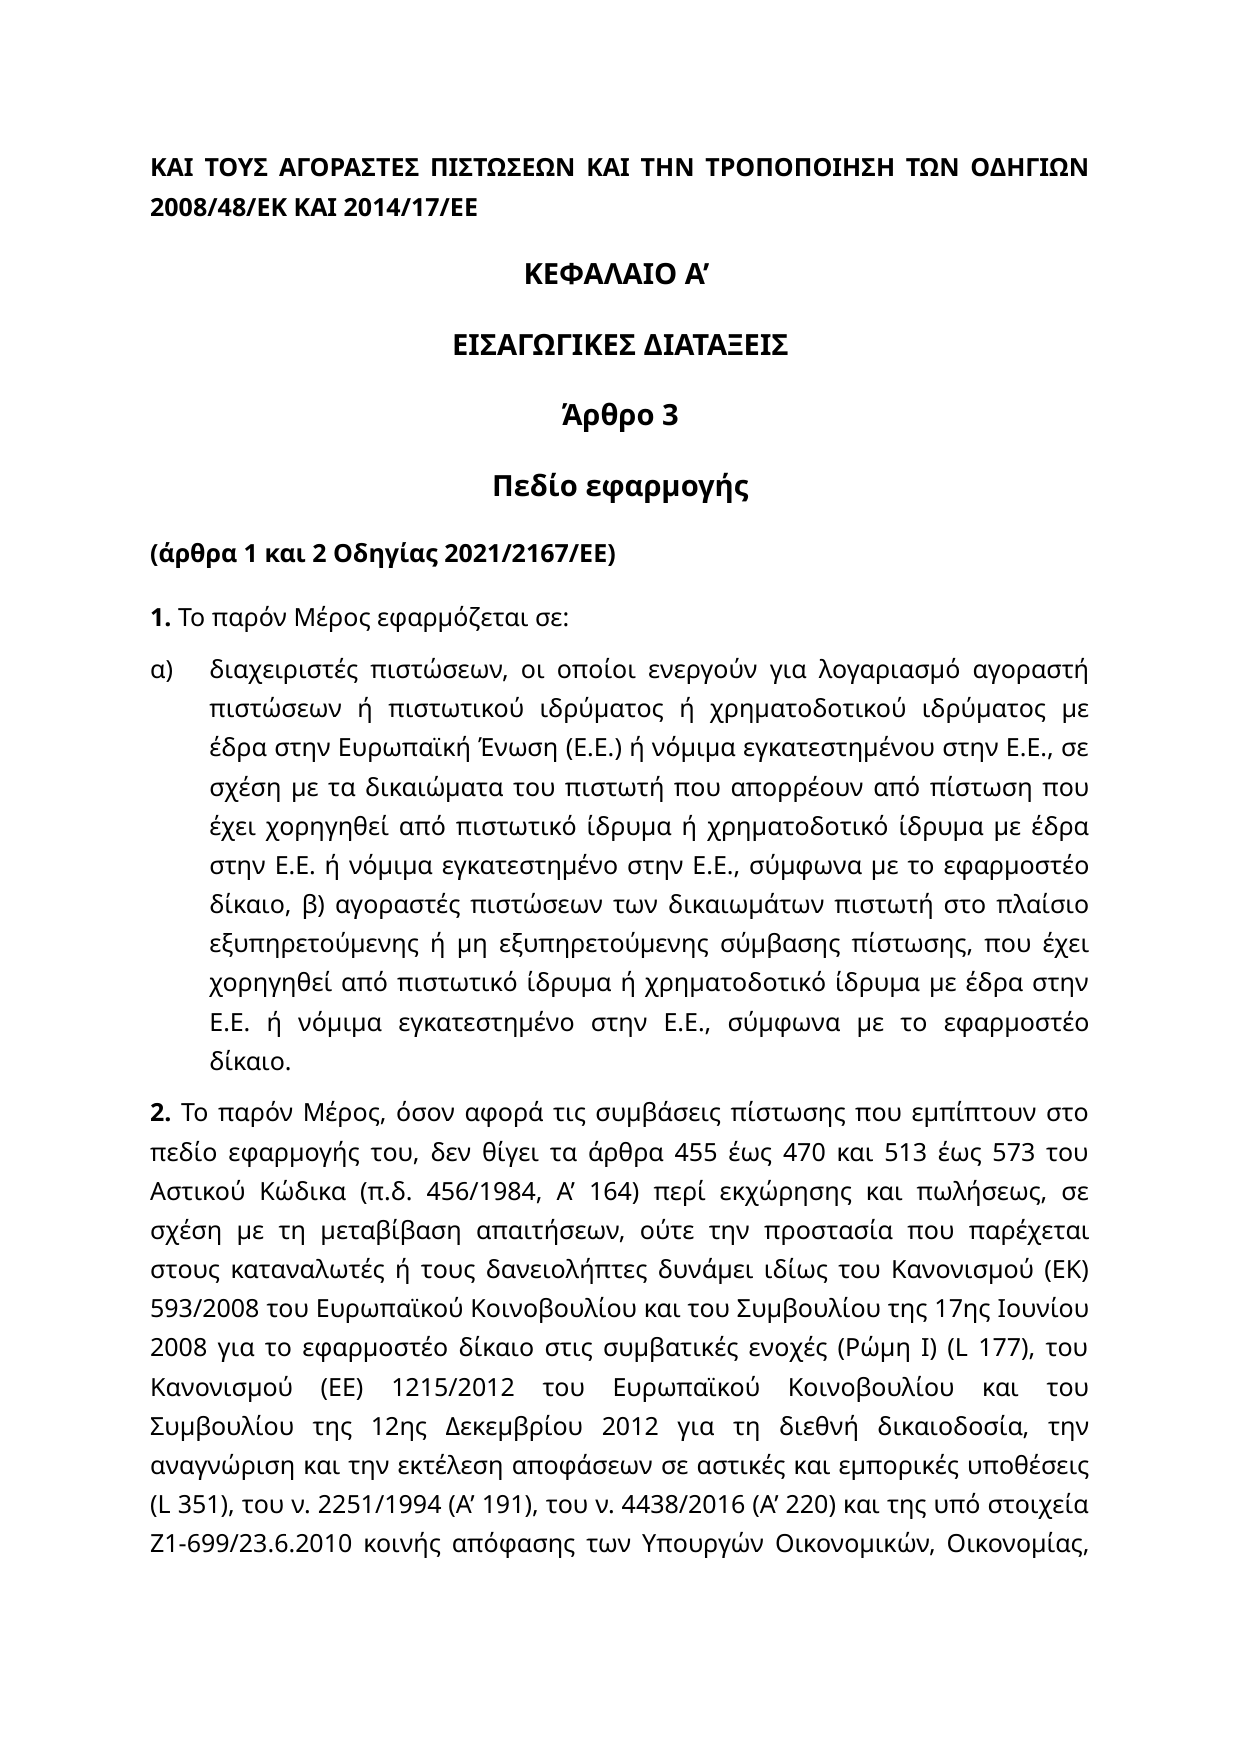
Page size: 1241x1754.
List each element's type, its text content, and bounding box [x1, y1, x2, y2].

list α) διαχειριστές πιστώσεων, οι οποίοι ενεργούν για λογαριασμό αγοραστή πιστώσεων ή πιστωτικού ιδρύματος ή χρηματοδοτικού ιδρύματος με έδρα στην Ευρωπαϊκή Ένωση (Ε.Ε.) ή νόμιμα εγκατεστημένου στην Ε.Ε., σε σχέση με τα δικαιώματα του πιστωτή που απορρέουν από πίστωση που έχει χορηγηθεί από πιστωτικό ίδρυμα ή χρηματοδοτικό ίδρυμα με έδρα στην Ε.Ε. ή νόμιμα εγκατεστημένο στην Ε.Ε., σύμφωνα με το εφαρμοστέο δίκαιο, β) αγοραστές πιστώσεων των δικαιωμάτων πιστωτή στο πλαίσιο εξυπηρετούμενης ή μη εξυπηρετούμενης σύμβασης πίστωσης, που έχει χορηγηθεί από πιστωτικό ίδρυμα ή χρηματοδοτικό ίδρυμα με έδρα στην Ε.Ε. ή νόμιμα εγκατεστημένο στην Ε.Ε., σύμφωνα με το εφαρμοστέο δίκαιο. [150, 652, 1090, 1077]
text (άρθρα 1 και 2 Οδηγίας 2021/2167/ΕΕ) [150, 536, 1090, 570]
subtitle Πεδίο εφαρμογής [150, 465, 1090, 505]
subtitle Άρθρο 3 [150, 394, 1090, 434]
text 2. Το παρόν Μέρος, όσον αφορά τις συμβάσεις πίστωσης που εμπίπτουν στο πεδίο εφαρμογής του, δεν θίγει τα άρθρα 455 έως 470 και 513 έως 573 του Αστικού Κώδικα (π.δ. 456/1984, Α’ 164) περί εκχώρησης και πωλήσεως, σε σχέση με τη μεταβίβαση απαιτήσεων, ούτε την προστασία που παρέχεται στους καταναλωτές ή τους δανειολήπτες δυνάμει ιδίως του Κανονισμού (ΕΚ) 593/2008 του Ευρωπαϊκού Κοινοβουλίου και του Συμβουλίου της 17ης Ιουνίου 2008 για το εφαρμοστέο δίκαιο στις συμβατικές ενοχές (Ρώμη Ι) (L 177), του Κανονισμού (ΕΕ) 1215/2012 του Ευρωπαϊκού Κοινοβουλίου και του Συμβουλίου της 12ης Δεκεμβρίου 2012 για τη διεθνή δικαιοδοσία, την αναγνώριση και την εκτέλεση αποφάσεων σε αστικές και εμπορικές υποθέσεις (L 351), του ν. 2251/1994 (Α’ 191), του ν. 4438/2016 (Α’ 220) και της υπό στοιχεία Ζ1-699/23.6.2010 κοινής απόφασης των Υπουργών Οικονομικών, Οικονομίας, [150, 1095, 1090, 1560]
subtitle ΚΕΦΑΛΑΙΟ Α’ [150, 253, 1090, 293]
subtitle ΕΙΣΑΓΩΓΙΚΕΣ ΔΙΑΤΑΞΕΙΣ [150, 324, 1090, 364]
text 1. Το παρόν Μέρος εφαρμόζεται σε: [150, 600, 1090, 634]
text ΚΑΙ ΤΟΥΣ ΑΓΟΡΑΣΤΕΣ ΠΙΣΤΩΣΕΩΝ ΚΑΙ ΤΗΝ ΤΡΟΠΟΠΟΙΗΣΗ ΤΩΝ ΟΔΗΓΙΩΝ 2008/48/ΕΚ ΚΑΙ 2014/17/ΕΕ [150, 150, 1090, 223]
